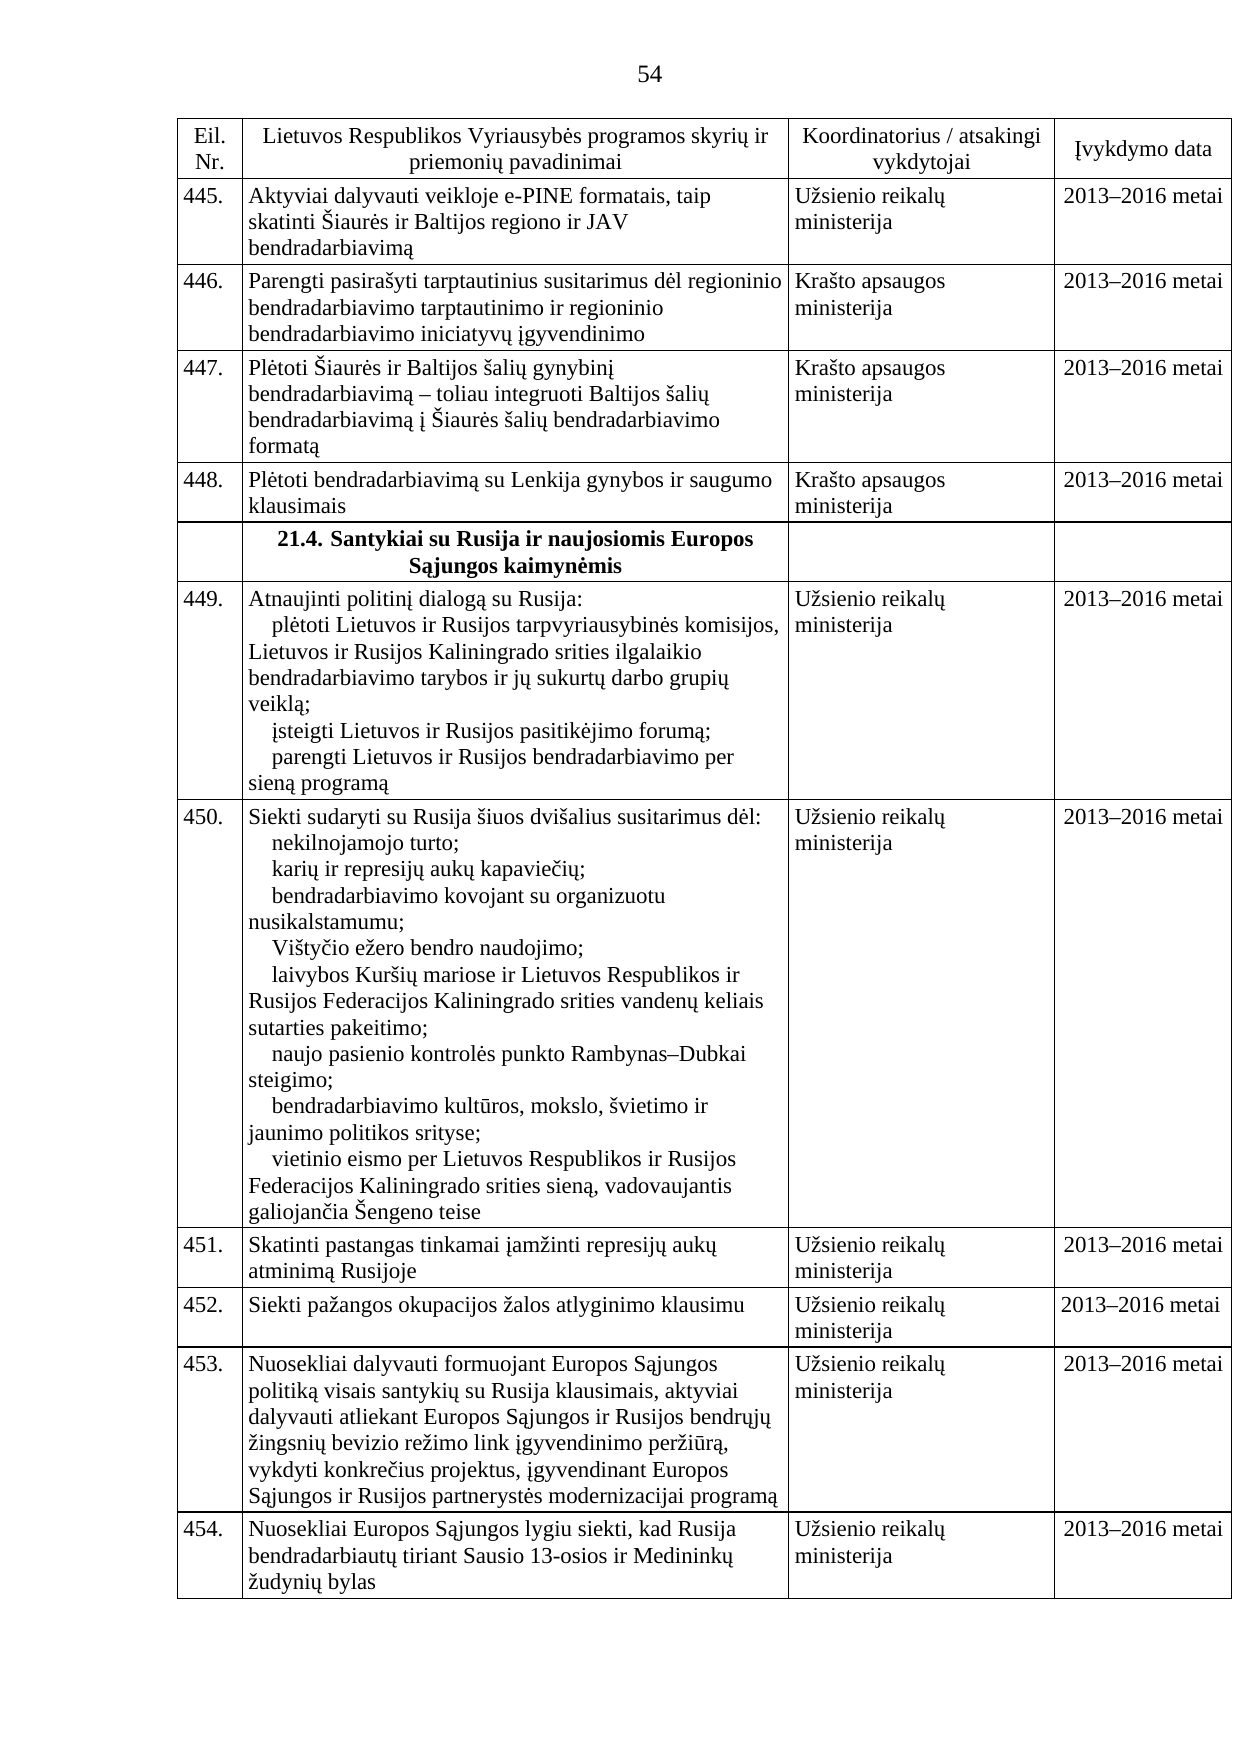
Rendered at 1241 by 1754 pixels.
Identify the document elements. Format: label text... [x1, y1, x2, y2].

table_cell 2013–2016 metai [1055, 1348, 1231, 1511]
table_cell Siekti sudaryti su Rusija šiuos dvišalius susitarimus dėl: nekilnojamojo turto; karių ir represijų aukų kapaviečių; bendradarbiavimo kovojant su organizuotu nusikalstamumu; Vištyčio ežero bendro naudojimo; laivybos Kuršių mariose ir Lietuvos Respublikos ir Rusijos Federacijos Kaliningrado srities vandenų keliais sutarties pakeitimo; naujo pasienio kontrolės punkto Rambynas–Dubkai steigimo; bendradarbiavimo kultūros, mokslo, švietimo ir jaunimo politikos srityse; vietinio eismo per Lietuvos Respublikos ir Rusijos Federacijos Kaliningrado srities sieną, vadovaujantis galiojančia Šengeno teise [243, 800, 788, 1227]
table_cell Užsienio reikalų ministerija [789, 1288, 1054, 1346]
table_cell Krašto apsaugos ministerija [789, 463, 1054, 521]
table_cell Užsienio reikalų ministerija [789, 1228, 1054, 1287]
table_cell Skatinti pastangas tinkamai įamžinti represijų aukų atminimą Rusijoje [243, 1228, 788, 1287]
table_cell 449. [178, 582, 242, 799]
table_cell 452. [178, 1288, 242, 1346]
table_cell 448. [178, 463, 242, 521]
table_cell [789, 523, 1054, 581]
table_cell Plėtoti bendradarbiavimą su Lenkija gynybos ir saugumo klausimais [243, 463, 788, 521]
table_cell Užsienio reikalų ministerija [789, 179, 1054, 264]
table_cell 451. [178, 1228, 242, 1287]
table_cell Nuosekliai Europos Sąjungos lygiu siekti, kad Rusija bendradarbiautų tiriant Sausio 13-osios ir Medininkų žudynių bylas [243, 1513, 788, 1597]
table_cell Siekti pažangos okupacijos žalos atlyginimo klausimu [243, 1288, 788, 1346]
table_cell 447. [178, 351, 242, 462]
table_cell 450. [178, 800, 242, 1227]
table_cell 2013–2016 metai [1055, 1288, 1231, 1346]
table_cell Krašto apsaugos ministerija [789, 265, 1054, 349]
table_cell 446. [178, 265, 242, 349]
table_cell Užsienio reikalų ministerija [789, 1513, 1054, 1597]
table_header Koordinatorius / atsakingi vykdytojai [789, 119, 1054, 178]
table_cell 2013–2016 metai [1055, 463, 1231, 521]
table_cell 2013–2016 metai [1055, 265, 1231, 349]
table_cell Plėtoti Šiaurės ir Baltijos šalių gynybinį bendradarbiavimą – toliau integruoti Baltijos šalių bendradarbiavimą į Šiaurės šalių bendradarbiavimo formatą [243, 351, 788, 462]
table_cell 2013–2016 metai [1055, 1228, 1231, 1287]
table_header Lietuvos Respublikos Vyriausybės programos skyrių ir priemonių pavadinimai [243, 119, 788, 178]
table_cell 445. [178, 179, 242, 264]
table_cell Užsienio reikalų ministerija [789, 582, 1054, 799]
table_cell 454. [178, 1513, 242, 1597]
table_cell [178, 523, 242, 581]
table_cell Aktyviai dalyvauti veikloje e-PINE formatais, taip skatinti Šiaurės ir Baltijos regiono ir JAV bendradarbiavimą [243, 179, 788, 264]
table_cell 2013–2016 metai [1055, 1513, 1231, 1597]
table_cell 2013–2016 metai [1055, 179, 1231, 264]
table_cell 2013–2016 metai [1055, 582, 1231, 799]
table_header Įvykdymo data [1055, 119, 1231, 178]
table_cell Atnaujinti politinį dialogą su Rusija: plėtoti Lietuvos ir Rusijos tarpvyriausybinės komisijos, Lietuvos ir Rusijos Kaliningrado srities ilgalaikio bendradarbiavimo tarybos ir jų sukurtų darbo grupių veiklą; įsteigti Lietuvos ir Rusijos pasitikėjimo forumą; parengti Lietuvos ir Rusijos bendradarbiavimo per sieną programą [243, 582, 788, 799]
table_cell 21.4. Santykiai su Rusija ir naujosiomis Europos Sąjungos kaimynėmis [243, 523, 788, 581]
table_cell Nuosekliai dalyvauti formuojant Europos Sąjungos politiką visais santykių su Rusija klausimais, aktyviai dalyvauti atliekant Europos Sąjungos ir Rusijos bendrųjų žingsnių bevizio režimo link įgyvendinimo peržiūrą, vykdyti konkrečius projektus, įgyvendinant Europos Sąjungos ir Rusijos partnerystės modernizacijai programą [243, 1348, 788, 1511]
table_cell 453. [178, 1348, 242, 1511]
table_cell [1055, 523, 1231, 581]
table_cell Parengti pasirašyti tarptautinius susitarimus dėl regioninio bendradarbiavimo tarptautinimo ir regioninio bendradarbiavimo iniciatyvų įgyvendinimo [243, 265, 788, 349]
table_cell 2013–2016 metai [1055, 351, 1231, 462]
table_cell Užsienio reikalų ministerija [789, 1348, 1054, 1511]
table_cell Užsienio reikalų ministerija [789, 800, 1054, 1227]
table_header Eil. Nr. [178, 119, 242, 178]
table_cell Krašto apsaugos ministerija [789, 351, 1054, 462]
table_cell 2013–2016 metai [1055, 800, 1231, 1227]
